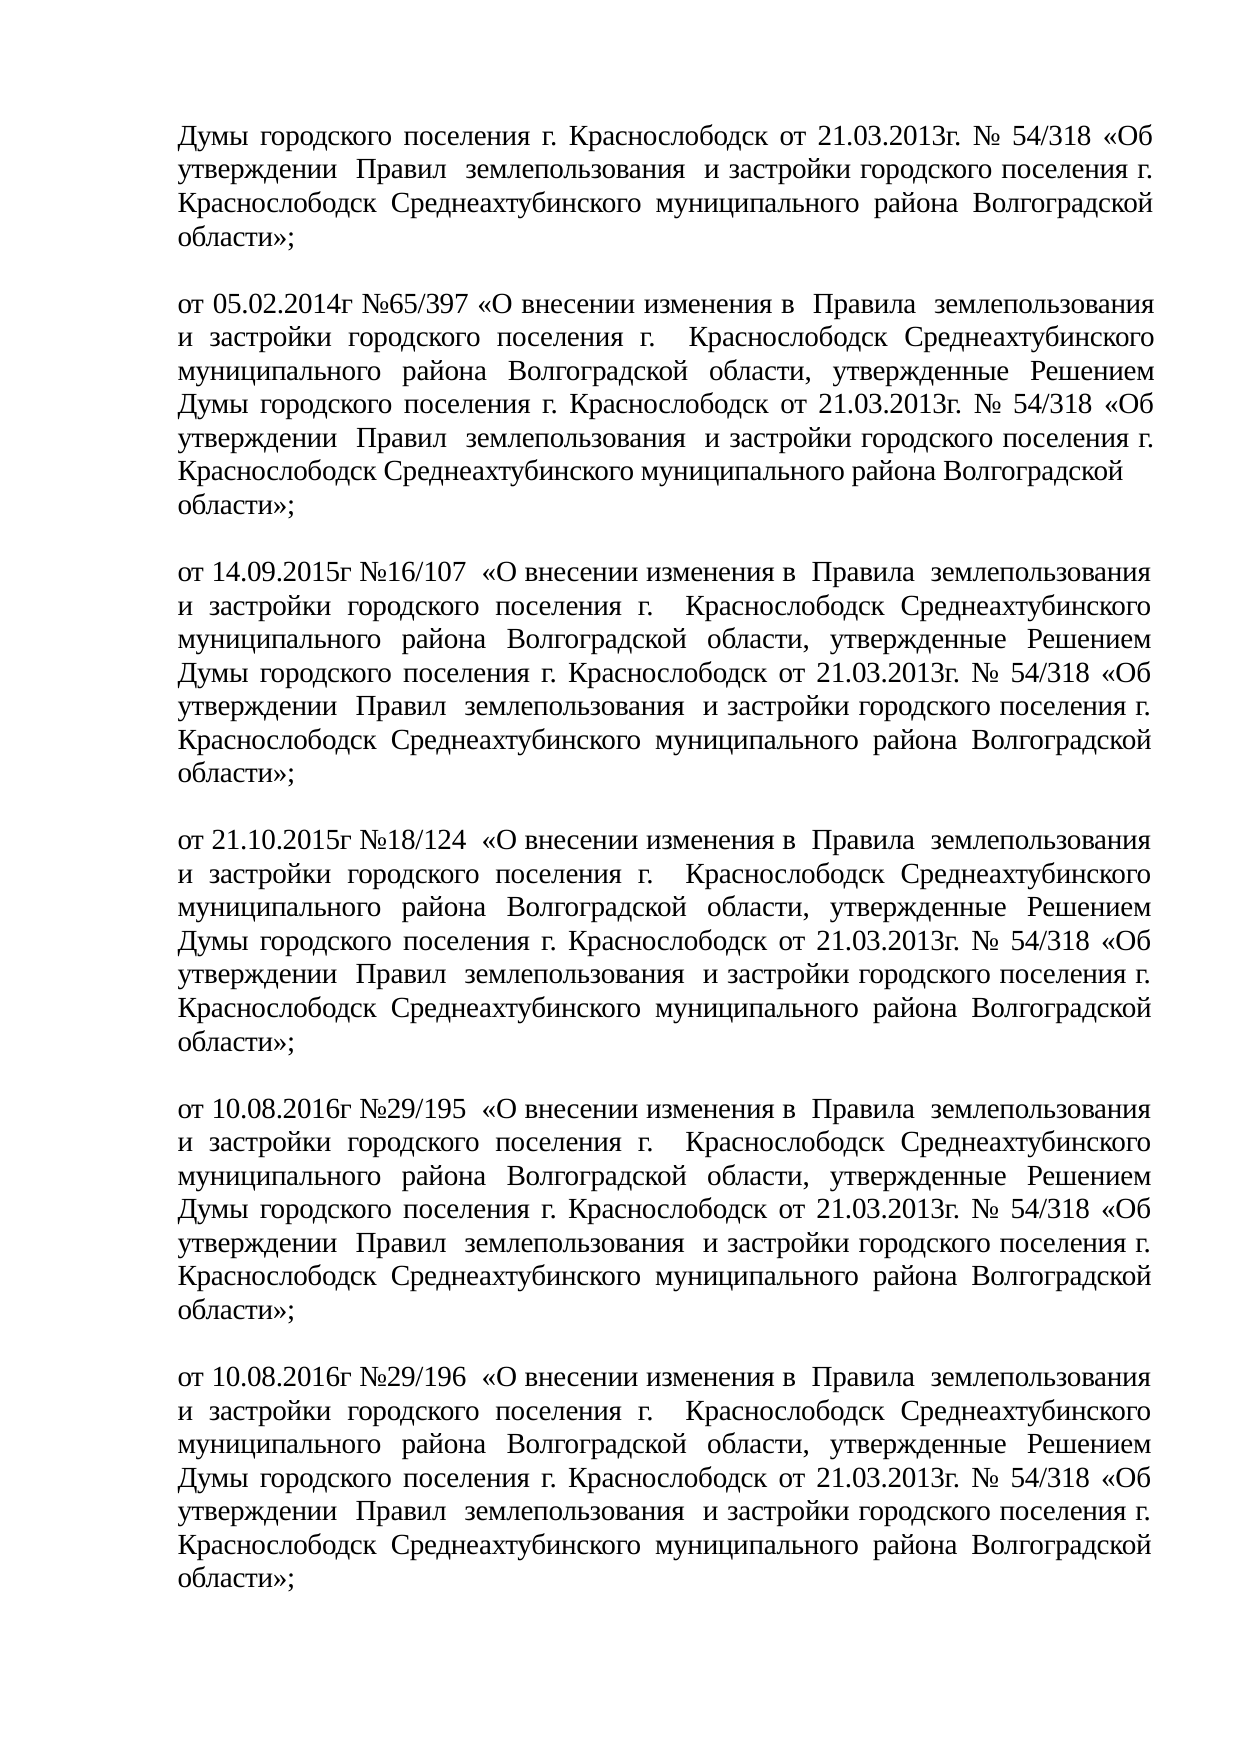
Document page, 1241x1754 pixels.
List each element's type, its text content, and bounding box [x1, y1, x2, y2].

text от 05.02.2014г №65/397 «О внесении изменения в Правила землепользования и застройки городского поселения г. Краснослободск Среднеахтубинского муниципального района Волгоградской области, утвержденные Решением Думы городского поселения г. Краснослободск от 21.03.2013г. № 54/318 «Об утверждении Правил землепользования и застройки городского поселения г. Краснослободск Среднеахтубинского муниципального района Волгоградской [177, 286, 1155, 487]
text от 14.09.2015г №16/107 «О внесении изменения в Правила землепользования и застройки городского поселения г. Краснослободск Среднеахтубинского муниципального района Волгоградской области, утвержденные Решением Думы городского поселения г. Краснослободск от 21.03.2013г. № 54/318 «Об утверждении Правил землепользования и застройки городского поселения г. Краснослободск Среднеахтубинского муниципального района Волгоградской области»; [177, 554, 1152, 789]
text от 21.10.2015г №18/124 «О внесении изменения в Правила землепользования и застройки городского поселения г. Краснослободск Среднеахтубинского муниципального района Волгоградской области, утвержденные Решением Думы городского поселения г. Краснослободск от 21.03.2013г. № 54/318 «Об утверждении Правил землепользования и застройки городского поселения г. Краснослободск Среднеахтубинского муниципального района Волгоградской области»; [177, 822, 1152, 1057]
text от 10.08.2016г №29/196 «О внесении изменения в Правила землепользования и застройки городского поселения г. Краснослободск Среднеахтубинского муниципального района Волгоградской области, утвержденные Решением Думы городского поселения г. Краснослободск от 21.03.2013г. № 54/318 «Об утверждении Правил землепользования и застройки городского поселения г. Краснослободск Среднеахтубинского муниципального района Волгоградской области»; [177, 1359, 1152, 1594]
text области»; [177, 487, 1155, 521]
text Думы городского поселения г. Краснослободск от 21.03.2013г. № 54/318 «Об утверждении Правил землепользования и застройки городского поселения г. Краснослободск Среднеахтубинского муниципального района Волгоградской области»; [177, 118, 1153, 252]
text от 10.08.2016г №29/195 «О внесении изменения в Правила землепользования и застройки городского поселения г. Краснослободск Среднеахтубинского муниципального района Волгоградской области, утвержденные Решением Думы городского поселения г. Краснослободск от 21.03.2013г. № 54/318 «Об утверждении Правил землепользования и застройки городского поселения г. Краснослободск Среднеахтубинского муниципального района Волгоградской области»; [177, 1091, 1152, 1326]
